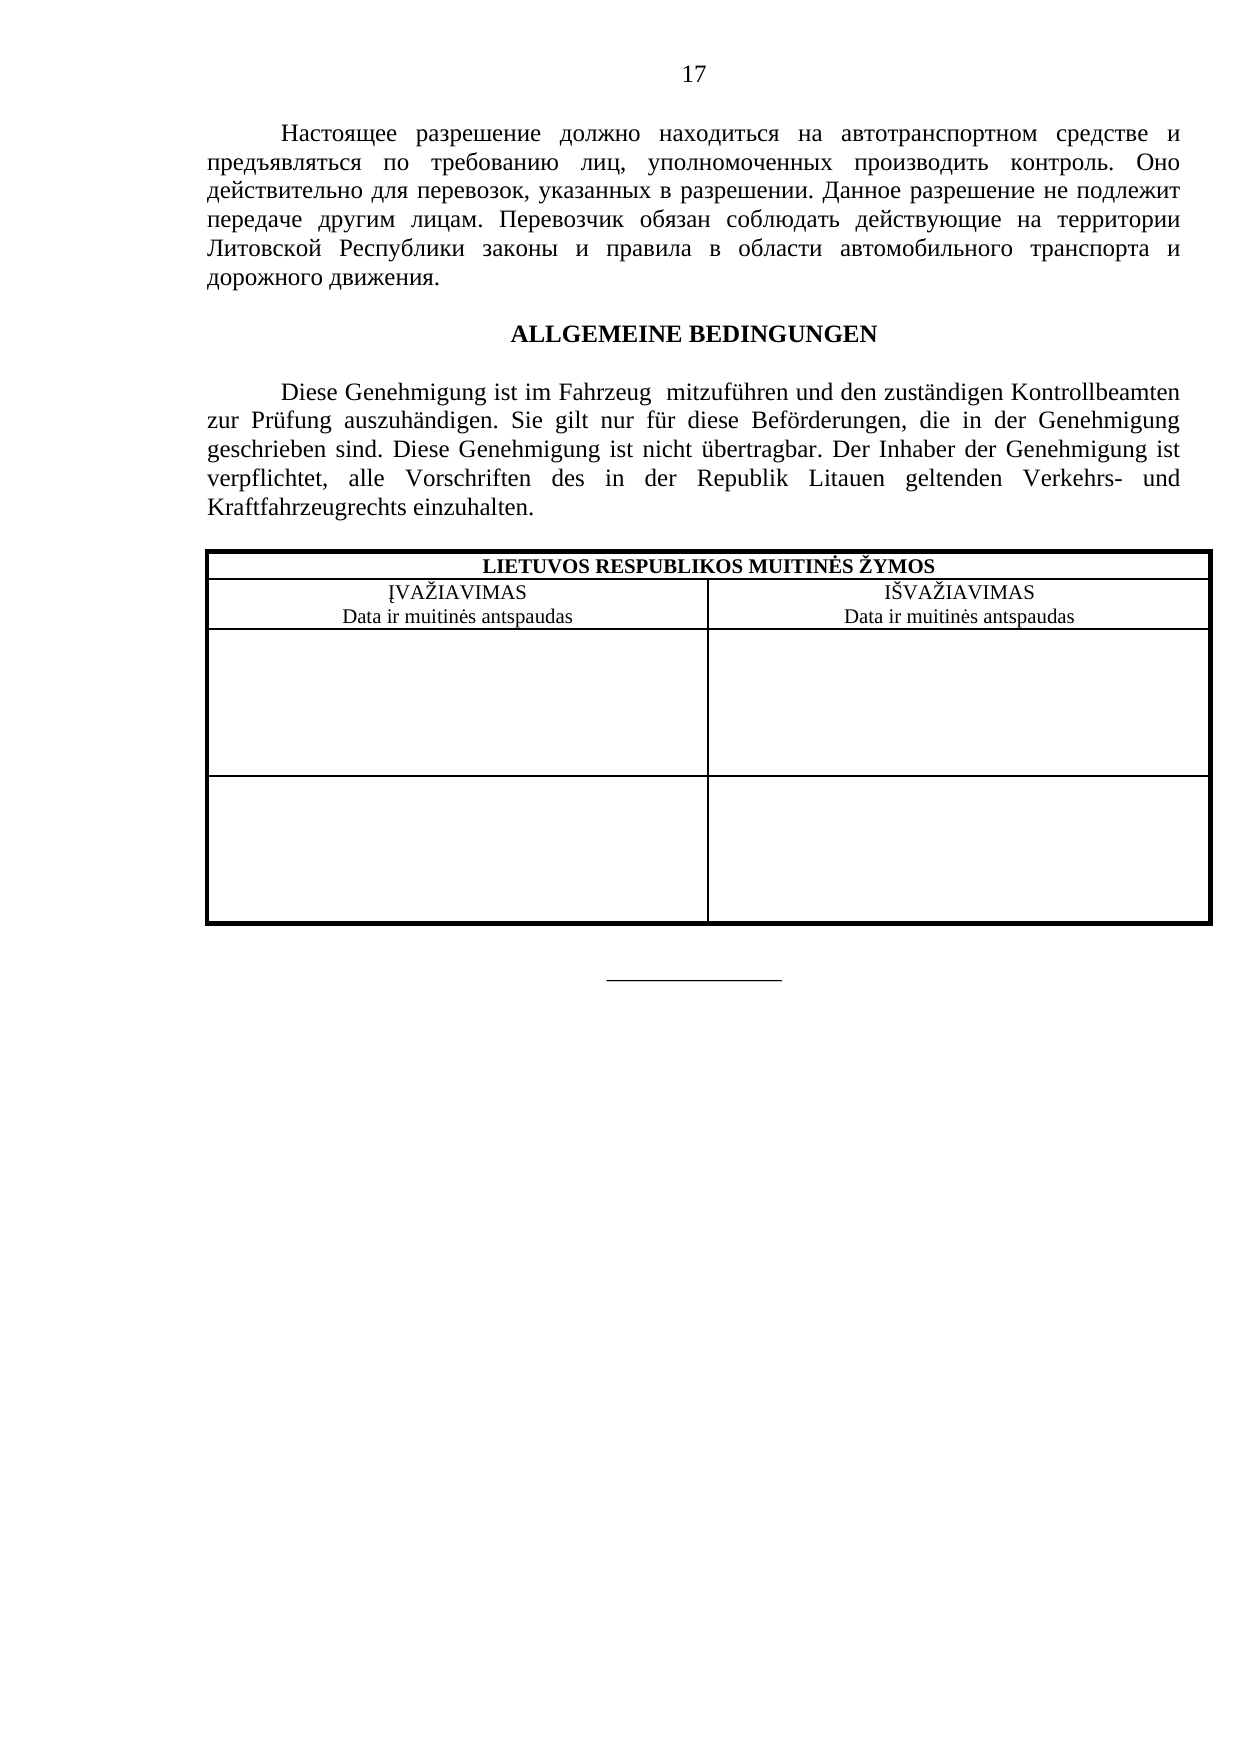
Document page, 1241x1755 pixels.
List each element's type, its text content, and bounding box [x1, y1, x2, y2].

table_cell [209, 777, 707, 921]
table_cell [209, 630, 707, 775]
table_cell ĮVAŽIAVIMAS Data ir muitinės antspaudas [209, 580, 707, 628]
table_cell [709, 630, 1208, 775]
table_cell IŠVAŽIAVIMAS Data ir muitinės antspaudas [709, 580, 1208, 628]
table_cell [709, 777, 1208, 921]
text Allgemeine bedingungen [207, 319, 1181, 348]
text Настоящее разрешение должно находиться на автотранспортном средстве и предъявляться по требованию лиц, уполномоченных производить контроль. Оно действительно для перевозок, указанных в разрешении. Данное разрешение не подлежит передаче другим лицам. Перевозчик обязан соблюдать действующие на территории Литовской Республики законы и правила в области автомобильного транспорта и дорожного движения. [207, 118, 1181, 291]
text Diese Genehmigung ist im Fahrzeug mitzuführen und den zuständigen Kontrollbeamten zur Prüfung auszuhändigen. Sie gilt nur für diese Beförderungen, die in der Genehmigung geschrieben sind. Diese Genehmigung ist nicht übertragbar. Der Inhaber der Genehmigung ist verpflichtet, alle Vorschriften des in der Republik Litauen geltenden Verkehrs- und Kraftfahrzeugrechts einzuhalten. [207, 377, 1181, 521]
text ______________ [207, 955, 1181, 983]
table_header Lietuvos RespublikOS MUITINĖS ŽYMOS [209, 554, 1208, 578]
